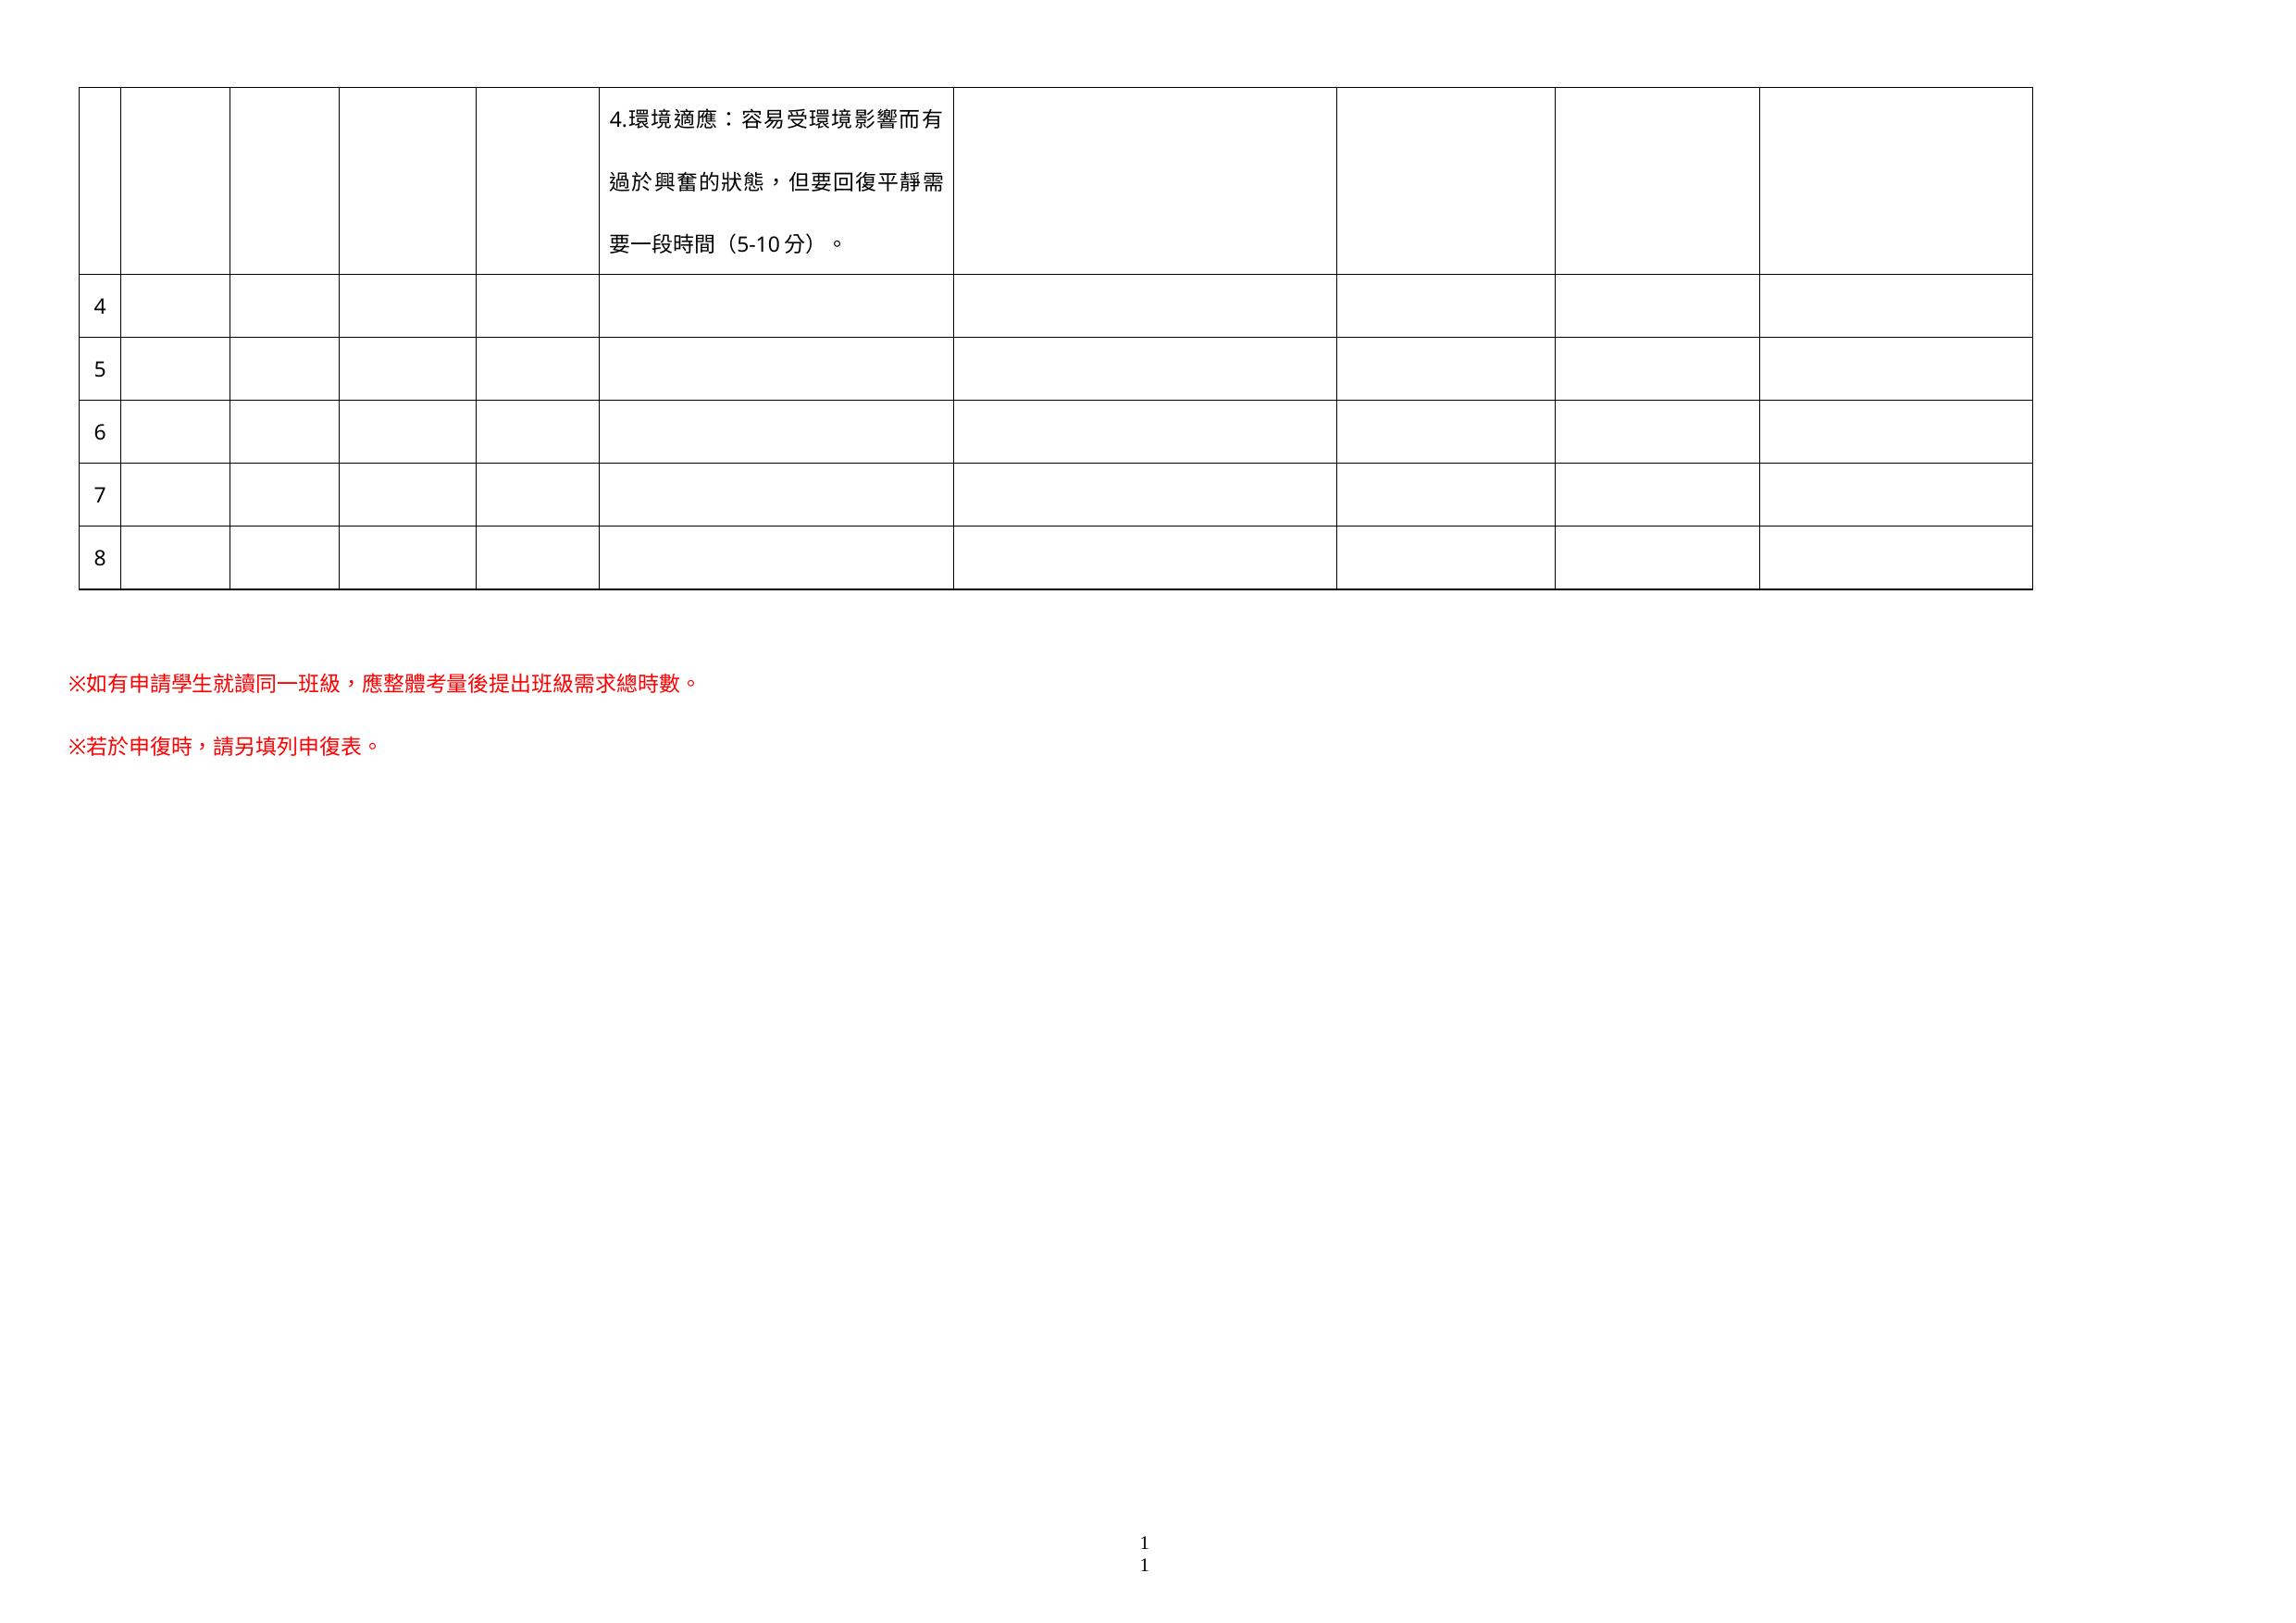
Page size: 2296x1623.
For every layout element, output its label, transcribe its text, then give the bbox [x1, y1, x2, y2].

table_cell [477, 338, 599, 400]
table_cell [1760, 275, 2032, 337]
table_cell [1760, 401, 2032, 463]
table_cell [121, 401, 230, 463]
table_cell 6 [80, 401, 120, 463]
table_cell [1337, 88, 1555, 274]
table_cell [954, 88, 1336, 274]
table_cell [121, 527, 230, 588]
table_cell [230, 275, 339, 337]
table_cell [954, 338, 1336, 400]
table_cell [1760, 464, 2032, 526]
table_cell [121, 88, 230, 274]
table_cell [1556, 338, 1759, 400]
table_cell 7 [80, 464, 120, 526]
table_cell [600, 401, 953, 463]
table_cell [340, 88, 476, 274]
table_cell [340, 401, 476, 463]
table_cell [1556, 275, 1759, 337]
table_cell [230, 338, 339, 400]
table_cell [340, 275, 476, 337]
text ※若於申復時，請另填列申復表。 [68, 714, 2214, 776]
table_cell [121, 338, 230, 400]
table_cell [1760, 527, 2032, 588]
table_cell [340, 464, 476, 526]
table_cell [477, 527, 599, 588]
table_cell [340, 527, 476, 588]
table_cell [600, 464, 953, 526]
table_cell [340, 338, 476, 400]
table_cell [477, 464, 599, 526]
table_cell [954, 275, 1336, 337]
table_cell [230, 464, 339, 526]
table_cell 8 [80, 527, 120, 588]
table_cell [1337, 338, 1555, 400]
table_cell [230, 401, 339, 463]
table_cell [477, 88, 599, 274]
table_cell [1556, 527, 1759, 588]
table_cell 4.環境適應：容易受環境影響而有過於興奮的狀態，但要回復平靜需要一段時間（5-10分）。 [600, 88, 953, 274]
table_cell [1556, 88, 1759, 274]
table_cell [1337, 275, 1555, 337]
table_cell [1337, 527, 1555, 588]
table_cell [1337, 464, 1555, 526]
table_cell [600, 275, 953, 337]
table_cell [477, 275, 599, 337]
table_cell [230, 527, 339, 588]
table_cell [477, 401, 599, 463]
table_cell [1760, 338, 2032, 400]
table_cell [1760, 88, 2032, 274]
table_cell [954, 401, 1336, 463]
table_cell 5 [80, 338, 120, 400]
table_cell [1556, 464, 1759, 526]
table_cell [1337, 401, 1555, 463]
table_cell [600, 527, 953, 588]
table_cell [80, 88, 120, 274]
table_cell [600, 338, 953, 400]
table_cell 4 [80, 275, 120, 337]
table_cell [954, 464, 1336, 526]
table_cell [954, 527, 1336, 588]
table_cell [121, 464, 230, 526]
table_cell [121, 275, 230, 337]
table_cell [1556, 401, 1759, 463]
table_cell [230, 88, 339, 274]
text ※如有申請學生就讀同一班級，應整體考量後提出班級需求總時數。 [68, 651, 2214, 714]
